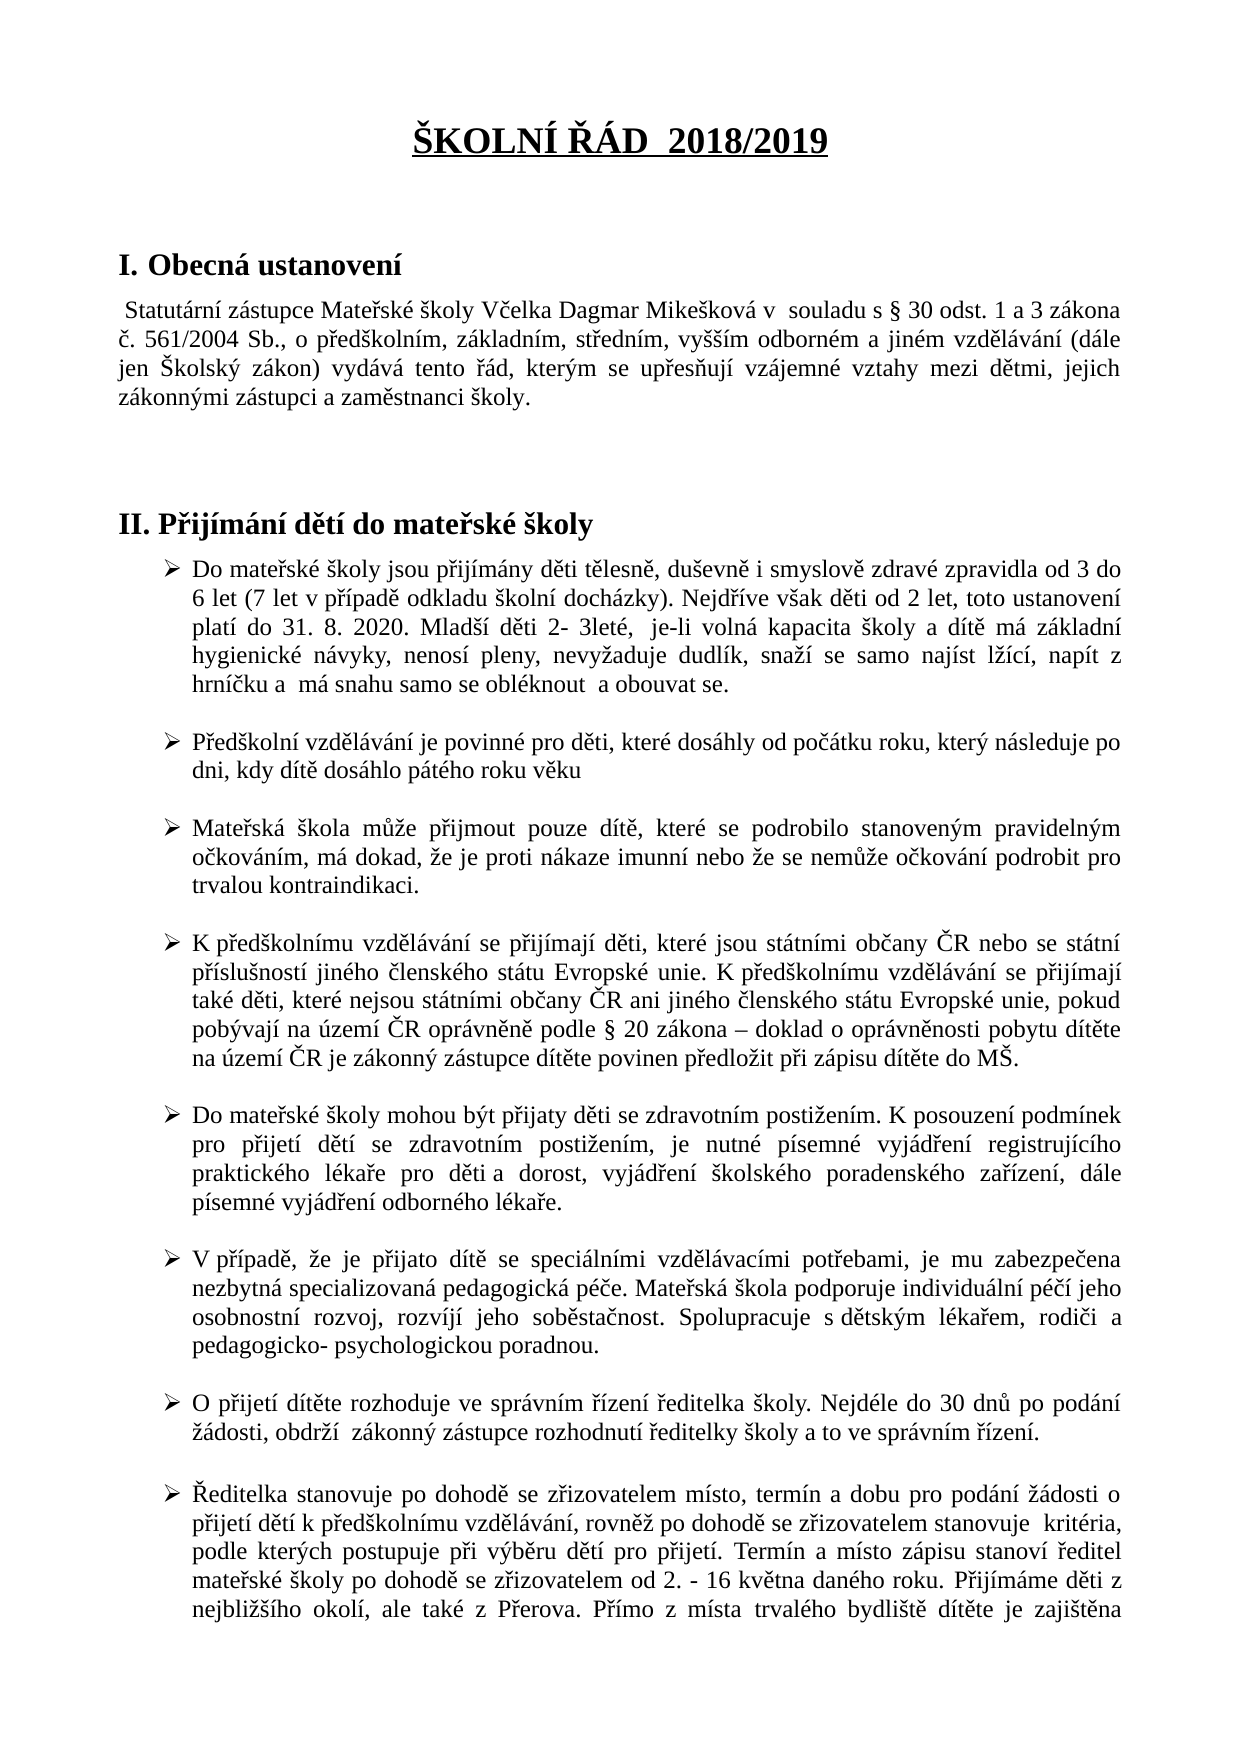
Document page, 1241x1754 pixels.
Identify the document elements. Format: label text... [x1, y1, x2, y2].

list Mateřská škola může přijmout pouze dítě, které se podrobilo stanoveným pravidelným očkováním, má dokad, že je proti nákaze imunní nebo že se nemůže očkování podrobit pro trvalou kontraindikaci. [162, 813, 1122, 899]
list V případě, že je přijato dítě se speciálními vzdělávacími potřebami, je mu zabezpečena nezbytná specializovaná pedagogická péče. Mateřská škola podporuje individuální péčí jeho osobnostní rozvoj, rozvíjí jeho soběstačnost. Spolupracuje s dětským lékařem, rodiči a pedagogicko- psychologickou poradnou. [162, 1244, 1122, 1359]
list Do mateřské školy jsou přijímány děti tělesně, duševně i smyslově zdravé zpravidla od 3 do 6 let (7 let v případě odkladu školní docházky). Nejdříve však děti od 2 let, toto ustanovení platí do 31. 8. 2020. Mladší děti 2- 3leté, je-li volná kapacita školy a dítě má základní hygienické návyky, nenosí pleny, nevyžaduje dudlík, snaží se samo najíst lžící, napít z hrníčku a má snahu samo se obléknout a obouvat se. [162, 554, 1122, 698]
list Ředitelka stanovuje po dohodě se zřizovatelem místo, termín a dobu pro podání žádosti o přijetí dětí k předškolnímu vzdělávání, rovněž po dohodě se zřizovatelem stanovuje kritéria, podle kterých postupuje při výběru dětí pro přijetí. Termín a místo zápisu stanoví ředitel mateřské školy po dohodě se zřizovatelem od 2. - 16 května daného roku. Přijímáme děti z nejbližšího okolí, ale také z Přerova. Přímo z místa trvalého bydliště dítěte je zajištěna [162, 1479, 1122, 1623]
subtitle ŠKOLNÍ ŘÁD 2018/2019 [118, 118, 1122, 161]
subtitle I. Obecná ustanovení [118, 240, 1122, 283]
list O přijetí dítěte rozhoduje ve správním řízení ředitelka školy. Nejdéle do 30 dnů po podání žádosti, obdrží zákonný zástupce rozhodnutí ředitelky školy a to ve správním řízení. [162, 1388, 1122, 1445]
list Předškolní vzdělávání je povinné pro děti, které dosáhly od počátku roku, který následuje po dni, kdy dítě dosáhlo pátého roku věku [162, 727, 1122, 784]
text Statutární zástupce Mateřské školy Včelka Dagmar Mikešková v souladu s § 30 odst. 1 a 3 zákona č. 561/2004 Sb., o předškolním, základním, středním, vyšším odborném a jiném vzdělávání (dále jen Školský zákon) vydává tento řád, kterým se upřesňují vzájemné vztahy mezi dětmi, jejich zákonnými zástupci a zaměstnanci školy. [118, 296, 1122, 411]
list K předškolnímu vzdělávání se přijímají děti, které jsou státními občany ČR nebo se státní příslušností jiného členského státu Evropské unie. K předškolnímu vzdělávání se přijímají také děti, které nejsou státními občany ČR ani jiného členského státu Evropské unie, pokud pobývají na území ČR oprávněně podle § 20 zákona – doklad o oprávněnosti pobytu dítěte na území ČR je zákonný zástupce dítěte povinen předložit při zápisu dítěte do MŠ. [162, 928, 1122, 1072]
list Do mateřské školy mohou být přijaty děti se zdravotním postižením. K posouzení podmínek pro přijetí dětí se zdravotním postižením, je nutné písemné vyjádření registrujícího praktického lékaře pro děti a dorost, vyjádření školského poradenského zařízení, dále písemné vyjádření odborného lékaře. [162, 1100, 1122, 1215]
subtitle II. Přijímání dětí do mateřské školy [118, 506, 1122, 542]
